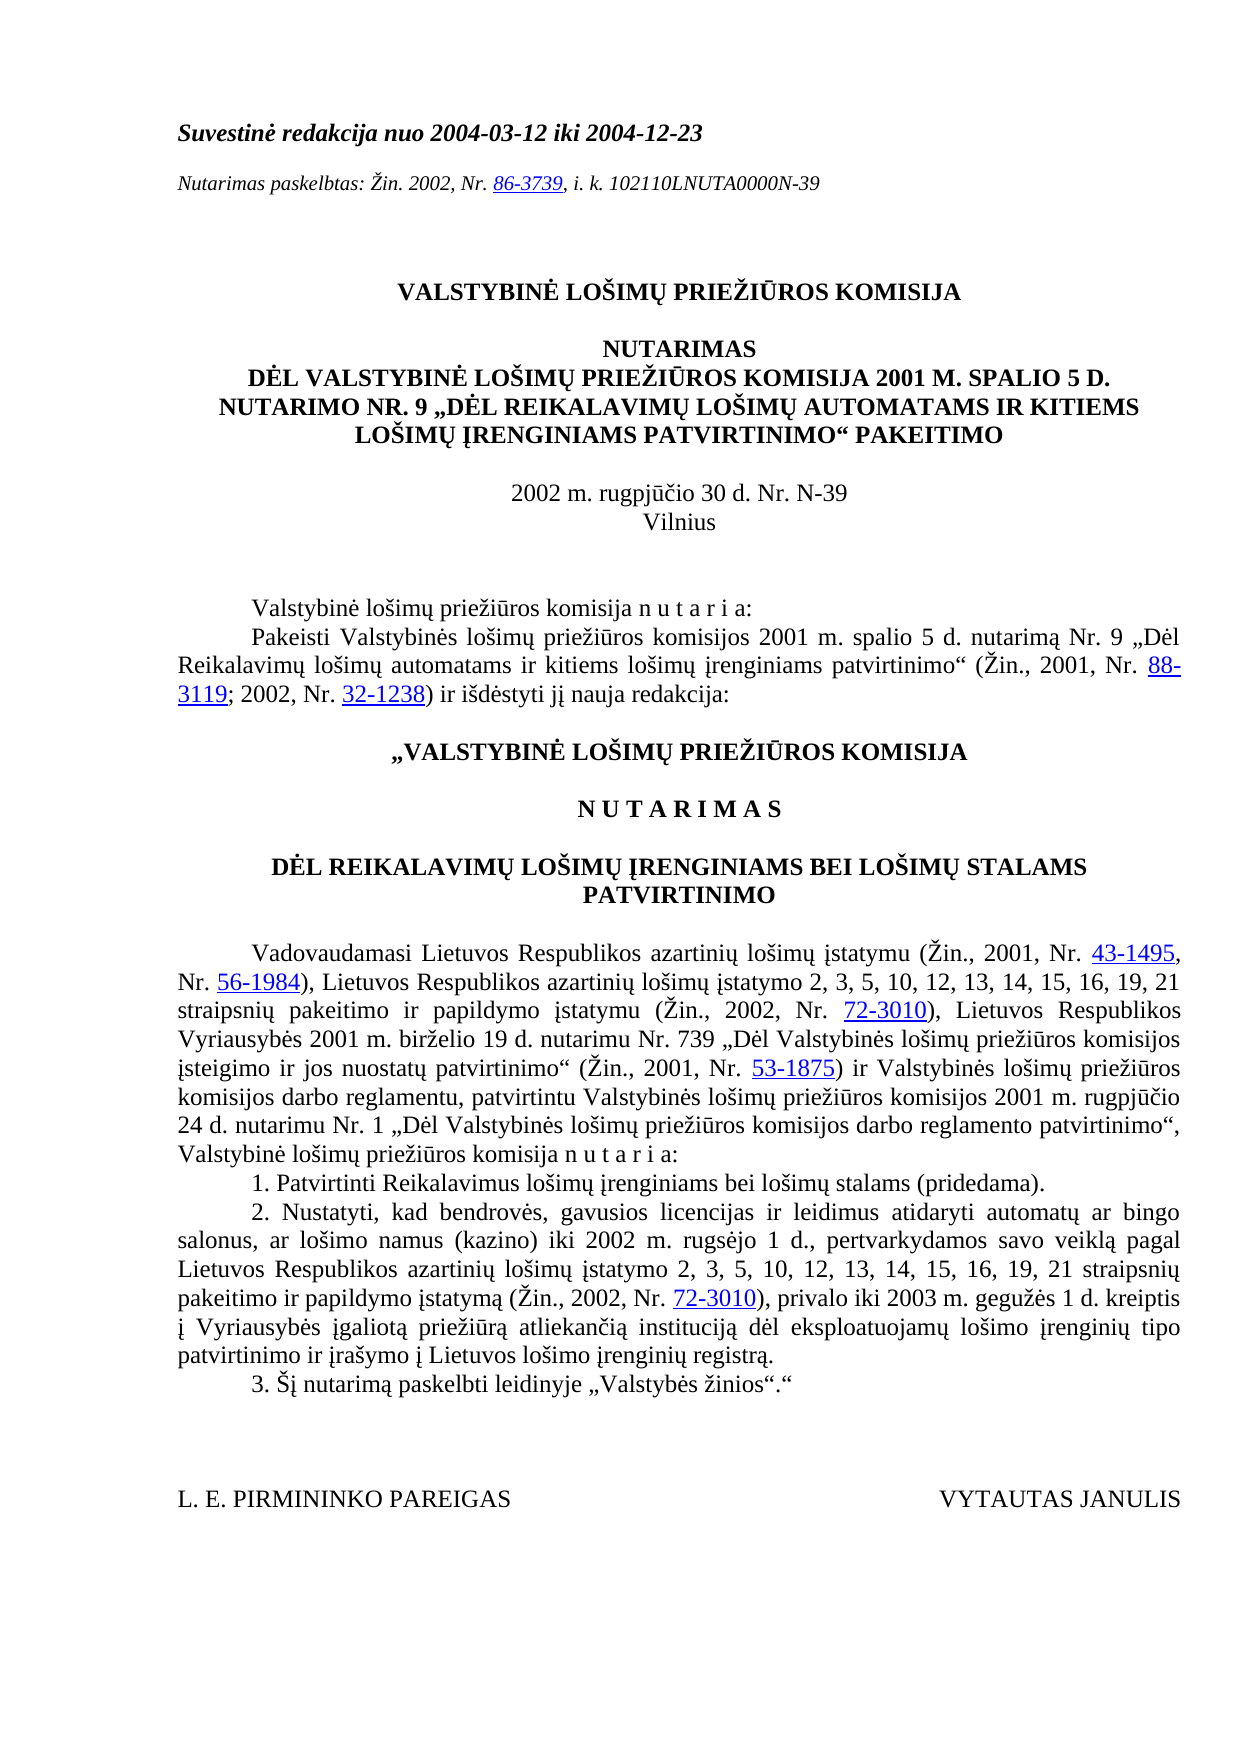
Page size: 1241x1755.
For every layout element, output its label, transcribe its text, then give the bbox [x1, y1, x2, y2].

text 1. Patvirtinti Reikalavimus lošimų įrenginiams bei lošimų stalams (pridedama). [177, 1168, 1181, 1197]
text DĖL VALSTYBINĖ LOŠIMŲ PRIEŽIŪROS KOMISIJA 2001 M. SPALIO 5 D. NUTARIMO NR. 9 „DĖL REIKALAVIMŲ LOŠIMŲ AUTOMATAMS IR KITIEMS LOŠIMŲ ĮRENGINIAMS PATVIRTINIMO“ PAKEITIMO [177, 363, 1181, 449]
text Vilnius [177, 507, 1181, 535]
text 2002 m. rugpjūčio 30 d. Nr. N-39 [177, 478, 1181, 507]
text L. e. pirmininko pareigas Vytautas Janulis [177, 1484, 1181, 1513]
text DĖL REIKALAVIMŲ LOŠIMŲ ĮRENGINIAMS BEI LOŠIMŲ STALAMS PATVIRTINIMO [177, 852, 1181, 909]
text Suvestinė redakcija nuo 2004-03-12 iki 2004-12-23 [177, 118, 1181, 147]
text Pakeisti Valstybinės lošimų priežiūros komisijos 2001 m. spalio 5 d. nutarimą Nr. 9 „Dėl Reikalavimų lošimų automatams ir kitiems lošimų įrenginiams patvirtinimo“ (Žin., 2001, Nr. 88-3119; 2002, Nr. 32-1238) ir išdėstyti jį nauja redakcija: [177, 622, 1181, 708]
text Nutarimas paskelbtas: Žin. 2002, Nr. 86-3739, i. k. 102110LNUTA0000N-39 [177, 171, 1181, 195]
text „VALSTYBINĖ LOŠIMŲ PRIEŽIŪROS KOMISIJA [177, 737, 1181, 765]
text NUTARIMAS [177, 794, 1181, 823]
text 2. Nustatyti, kad bendrovės, gavusios licencijas ir leidimus atidaryti automatų ar bingo salonus, ar lošimo namus (kazino) iki 2002 m. rugsėjo 1 d., pertvarkydamos savo veiklą pagal Lietuvos Respublikos azartinių lošimų įstatymo 2, 3, 5, 10, 12, 13, 14, 15, 16, 19, 21 straipsnių pakeitimo ir papildymo įstatymą (Žin., 2002, Nr. 72-3010), privalo iki 2003 m. gegužės 1 d. kreiptis į Vyriausybės įgaliotą priežiūrą atliekančią instituciją dėl eksploatuojamų lošimo įrenginių tipo patvirtinimo ir įrašymo į Lietuvos lošimo įrenginių registrą. [177, 1197, 1181, 1369]
text Vadovaudamasi Lietuvos Respublikos azartinių lošimų įstatymu (Žin., 2001, Nr. 43-1495, Nr. 56-1984), Lietuvos Respublikos azartinių lošimų įstatymo 2, 3, 5, 10, 12, 13, 14, 15, 16, 19, 21 straipsnių pakeitimo ir papildymo įstatymu (Žin., 2002, Nr. 72-3010), Lietuvos Respublikos Vyriausybės 2001 m. birželio 19 d. nutarimu Nr. 739 „Dėl Valstybinės lošimų priežiūros komisijos įsteigimo ir jos nuostatų patvirtinimo“ (Žin., 2001, Nr. 53-1875) ir Valstybinės lošimų priežiūros komisijos darbo reglamentu, patvirtintu Valstybinės lošimų priežiūros komisijos 2001 m. rugpjūčio 24 d. nutarimu Nr. 1 „Dėl Valstybinės lošimų priežiūros komisijos darbo reglamento patvirtinimo“, Valstybinė lošimų priežiūros komisija nutaria: [177, 938, 1181, 1168]
text VALSTYBINĖ LOŠIMŲ PRIEŽIŪROS KOMISIJA [177, 277, 1181, 305]
text Valstybinė lošimų priežiūros komisija nutaria: [177, 593, 1181, 622]
text NUTARIMAS [177, 334, 1181, 363]
text 3. Šį nutarimą paskelbti leidinyje „Valstybės žinios“.“ [177, 1369, 1181, 1398]
